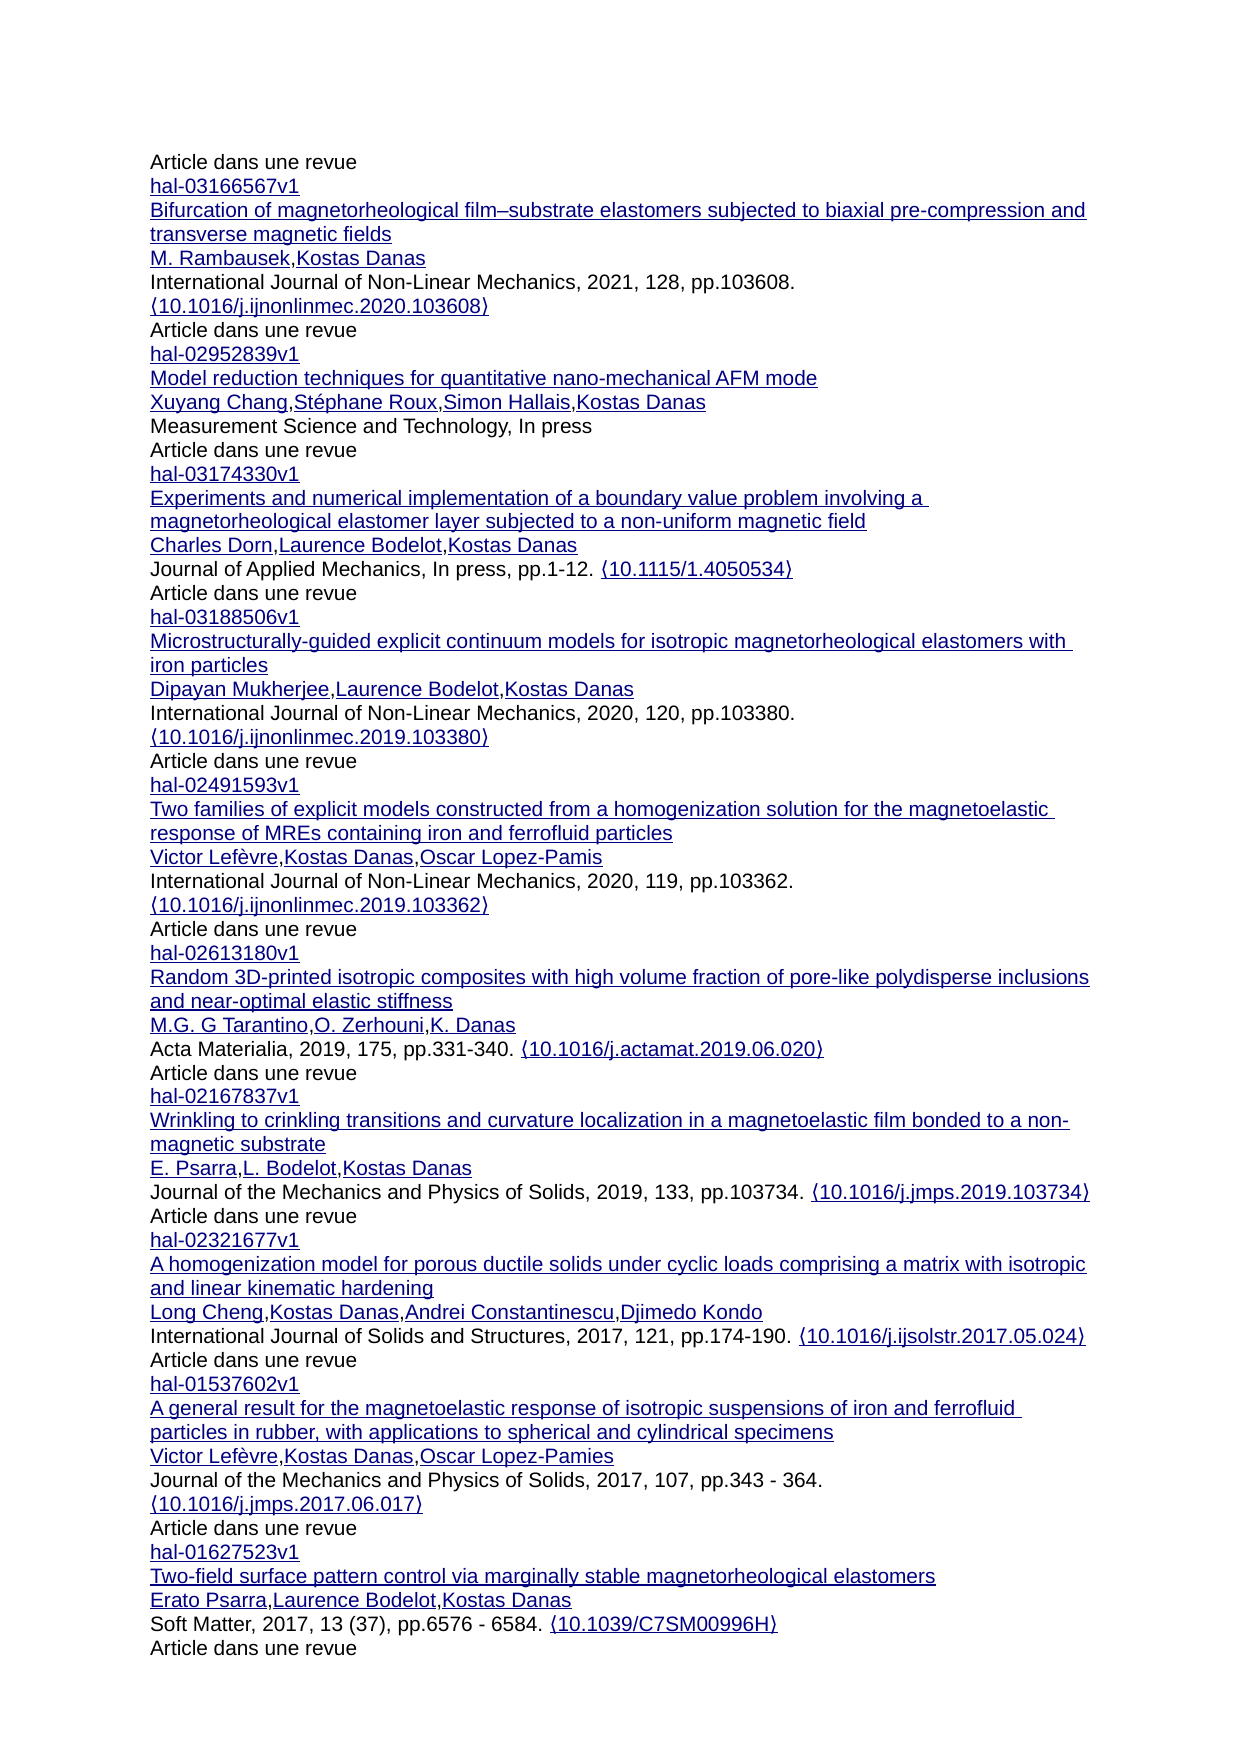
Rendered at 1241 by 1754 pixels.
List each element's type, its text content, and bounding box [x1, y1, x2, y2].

table_cell Random 3D-printed isotropic composites with high volume fraction of pore-like polydisperse inclusions [150, 965, 1090, 986]
table_cell and near-optimal elastic stiffness M.G. G Tarantino,O. Zerhouni,K. Danas Acta Materialia, 2019, 175, pp.331-340. ⟨10.1016/j.actamat.2019.06.020⟩ Article dans une revue hal-02167837v1 [150, 987, 1090, 1108]
table_cell Experiments and numerical implementation of a boundary value problem involving a magnetorheological elastomer layer subjected to a non-uniform magnetic field Charles Dorn,Laurence Bodelot,Kostas Danas Journal of Applied Mechanics, In press, pp.1-12. ⟨10.1115/1.4050534⟩ Article dans une revue hal-03188506v1 [150, 485, 1090, 629]
table_cell Article dans une revue hal-03166567v1 [150, 150, 1090, 198]
table_cell A general result for the magnetoelastic response of isotropic suspensions of iron and ferrofluid particles in rubber, with applications to spherical and cylindrical specimens Victor Lefèvre,Kostas Danas,Oscar Lopez-Pamies Journal of the Mechanics and Physics of Solids, 2017, 107, pp.343 - 364. ⟨10.1016/j.jmps.2017.06.017⟩ Article dans une revue hal-01627523v1 [150, 1396, 1090, 1563]
table_cell A homogenization model for porous ductile solids under cyclic loads comprising a matrix with isotropic and linear kinematic hardening Long Cheng,Kostas Danas,Andrei Constantinescu,Djimedo Kondo International Journal of Solids and Structures, 2017, 121, pp.174-190. ⟨10.1016/j.ijsolstr.2017.05.024⟩ Article dans une revue hal-01537602v1 [150, 1252, 1090, 1396]
table_cell Microstructurally-guided explicit continuum models for isotropic magnetorheological elastomers with iron particles Dipayan Mukherjee,Laurence Bodelot,Kostas Danas International Journal of Non-Linear Mechanics, 2020, 120, pp.103380. ⟨10.1016/j.ijnonlinmec.2019.103380⟩ Article dans une revue hal-02491593v1 [150, 629, 1090, 797]
table_cell Two-field surface pattern control via marginally stable magnetorheological elastomers Erato Psarra,Laurence Bodelot,Kostas Danas Soft Matter, 2017, 13 (37), pp.6576 - 6584. ⟨10.1039/C7SM00996H⟩ Article dans une revue [150, 1564, 1090, 1659]
table_cell Model reduction techniques for quantitative nano-mechanical AFM mode Xuyang Chang,Stéphane Roux,Simon Hallais,Kostas Danas Measurement Science and Technology, In press Article dans une revue hal-03174330v1 [150, 366, 1090, 485]
table_cell Two families of explicit models constructed from a homogenization solution for the magnetoelastic response of MREs containing iron and ferrofluid particles Victor Lefèvre,Kostas Danas,Oscar Lopez-Pamis International Journal of Non-Linear Mechanics, 2020, 119, pp.103362. ⟨10.1016/j.ijnonlinmec.2019.103362⟩ Article dans une revue hal-02613180v1 [150, 797, 1090, 964]
table_cell Wrinkling to crinkling transitions and curvature localization in a magnetoelastic film bonded to a non-magnetic substrate E. Psarra,L. Bodelot,Kostas Danas Journal of the Mechanics and Physics of Solids, 2019, 133, pp.103734. ⟨10.1016/j.jmps.2019.103734⟩ Article dans une revue hal-02321677v1 [150, 1108, 1090, 1252]
table_cell Bifurcation of magnetorheological film–substrate elastomers subjected to biaxial pre-compression and transverse magnetic fields M. Rambausek,Kostas Danas International Journal of Non-Linear Mechanics, 2021, 128, pp.103608. ⟨10.1016/j.ijnonlinmec.2020.103608⟩ Article dans une revue hal-02952839v1 [150, 198, 1090, 366]
